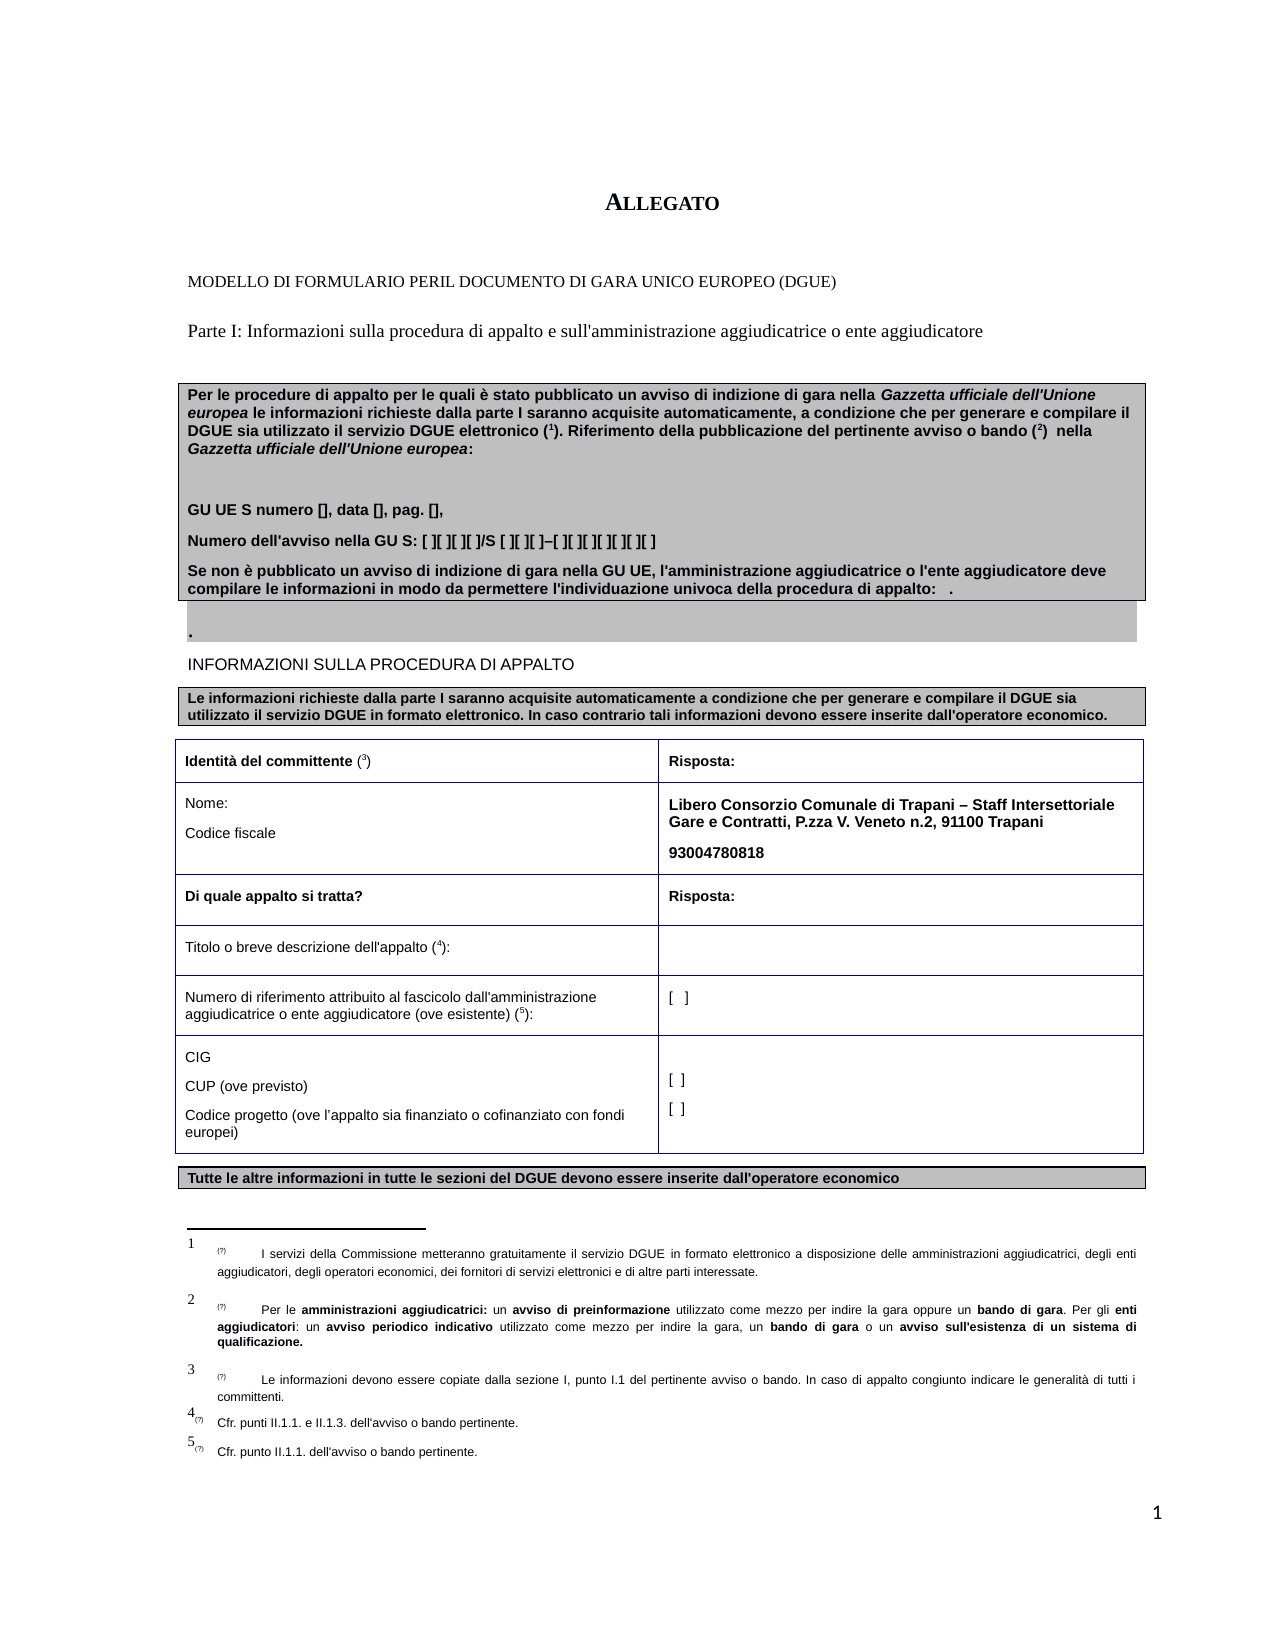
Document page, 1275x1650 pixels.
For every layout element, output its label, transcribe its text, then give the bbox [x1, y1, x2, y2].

text Parte I: Informazioni sulla procedura di appalto e sull'amministrazione aggiudicatrice o ente aggiudicatore [187, 320, 1137, 341]
text Informazioni sulla procedura di appalto [187, 655, 1137, 674]
subtitle Allegato [187, 187, 1137, 216]
table_cell Numero di riferimento attribuito al fascicolo dall'amministrazione aggiudicatrice o ente aggiudicatore (ove esistente) (): [176, 976, 658, 1035]
text GU UE S numero [], data [], pag. [], [179, 498, 1145, 519]
text Tutte le altre informazioni in tutte le sezioni del DGUE devono essere inserite dall'operatore economico [179, 1168, 1145, 1188]
text Se non è pubblicato un avviso di indizione di gara nella GU UE, l'amministrazione aggiudicatrice o l'ente aggiudicatore deve compilare le informazioni in modo da permettere l'individuazione univoca della procedura di appalto: . [179, 559, 1145, 600]
table_cell [ ] [659, 976, 1143, 1035]
text (?) Per le amministrazioni aggiudicatrici: un avviso di preinformazione utilizzato come mezzo per indire la gara oppure un bando di gara. Per gli enti aggiudicatori: un avviso periodico indicativo utilizzato come mezzo per indire la gara, un bando di gara o un avviso sull'esistenza di un sistema di qualificazione. [187, 1291, 1137, 1348]
table_cell Di quale appalto si tratta? [176, 875, 658, 925]
table_cell Libero Consorzio Comunale di Trapani – Staff Intersettoriale Gare e Contratti, P.zza V. Veneto n.2, 91100 Trapani 93004780818 [659, 783, 1143, 874]
table_header Risposta: [659, 740, 1143, 782]
text Le informazioni richieste dalla parte I saranno acquisite automaticamente a condizione che per generare e compilare il DGUE sia utilizzato il servizio DGUE in formato elettronico. In caso contrario tali informazioni devono essere inserite dall'operatore economico. [179, 688, 1145, 725]
text Modello di formulario peril documento di gara unico europeo (DGUE) [187, 272, 1137, 291]
table_header Identità del committente () [176, 740, 658, 782]
text (?) I servizi della Commissione metteranno gratuitamente il servizio DGUE in formato elettronico a disposizione delle amministrazioni aggiudicatrici, degli enti aggiudicatori, degli operatori economici, dei fornitori di servizi elettronici e di altre parti interessate. [187, 1235, 1137, 1278]
table_cell Risposta: [659, 875, 1143, 925]
text Per le procedure di appalto per le quali è stato pubblicato un avviso di indizione di gara nella Gazzetta ufficiale dell'Unione europea le informazioni richieste dalla parte I saranno acquisite automaticamente, a condizione che per generare e compilare il DGUE sia utilizzato il servizio DGUE elettronico (). Riferimento della pubblicazione del pertinente avviso o bando () nella Gazzetta ufficiale dell'Unione europea: [179, 384, 1145, 458]
table_cell [ ] [ ] [659, 1036, 1143, 1153]
text . [187, 614, 1137, 642]
table_cell CIG CUP (ove previsto) Codice progetto (ove l’appalto sia finanziato o cofinanziato con fondi europei) [176, 1036, 658, 1153]
table_cell Titolo o breve descrizione dell'appalto (): [176, 926, 658, 975]
table_cell [659, 926, 1143, 975]
text Numero dell'avviso nella GU S: [ ][ ][ ][ ]/S [ ][ ][ ]–[ ][ ][ ][ ][ ][ ][ ] [179, 528, 1145, 549]
table_cell Nome: Codice fiscale [176, 783, 658, 874]
